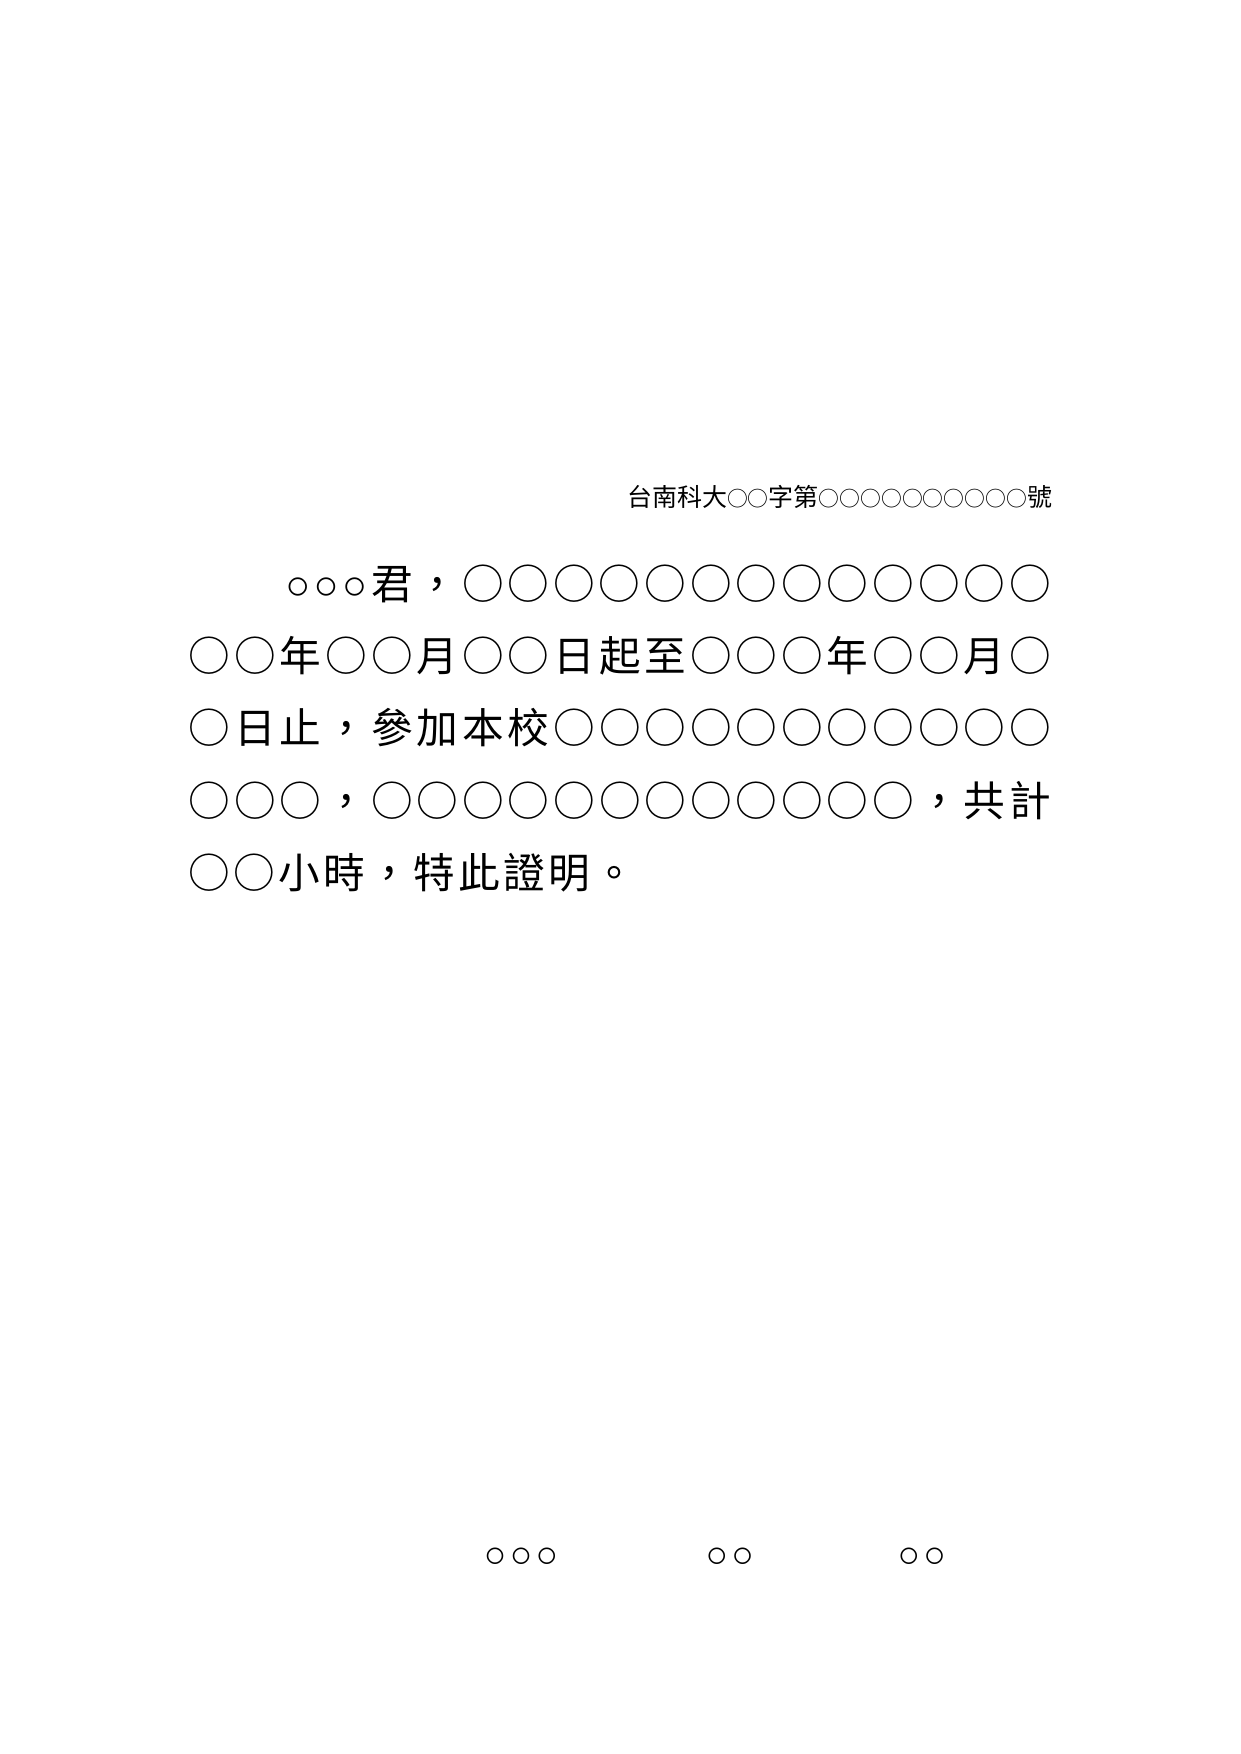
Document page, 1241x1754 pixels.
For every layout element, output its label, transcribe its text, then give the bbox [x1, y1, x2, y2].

table_header [1063, 93, 1181, 477]
table_header [177, 93, 1063, 477]
table_cell ○○○君，○○○○○○○○○○○○○○○年○○月○○日起至○○○年○○月○○日止，參加本校○○○○○○○○○○○○○○，○○○○○○○○○○○○，共計○○小時，特此證明。 [177, 513, 1063, 1045]
table_cell [59, 1222, 177, 1523]
table_cell [1063, 1045, 1181, 1222]
table_cell ○○ [886, 1523, 1063, 1582]
table_cell ○○ [694, 1523, 886, 1582]
table_cell [1063, 1523, 1181, 1582]
table_cell [59, 1523, 177, 1582]
table_cell [1063, 513, 1181, 1045]
table_cell [1063, 1222, 1181, 1523]
table_cell [59, 1045, 177, 1222]
table_cell [59, 513, 177, 1045]
table_cell [59, 477, 177, 513]
table_cell [177, 1045, 1063, 1222]
table_cell [177, 1523, 472, 1582]
table_cell ○○○ [473, 1523, 694, 1582]
table_header [59, 93, 177, 477]
table_cell [177, 1222, 1063, 1523]
table_cell [1063, 477, 1181, 513]
table_cell 台南科大○○字第○○○○○○○○○○號 [177, 477, 1063, 513]
